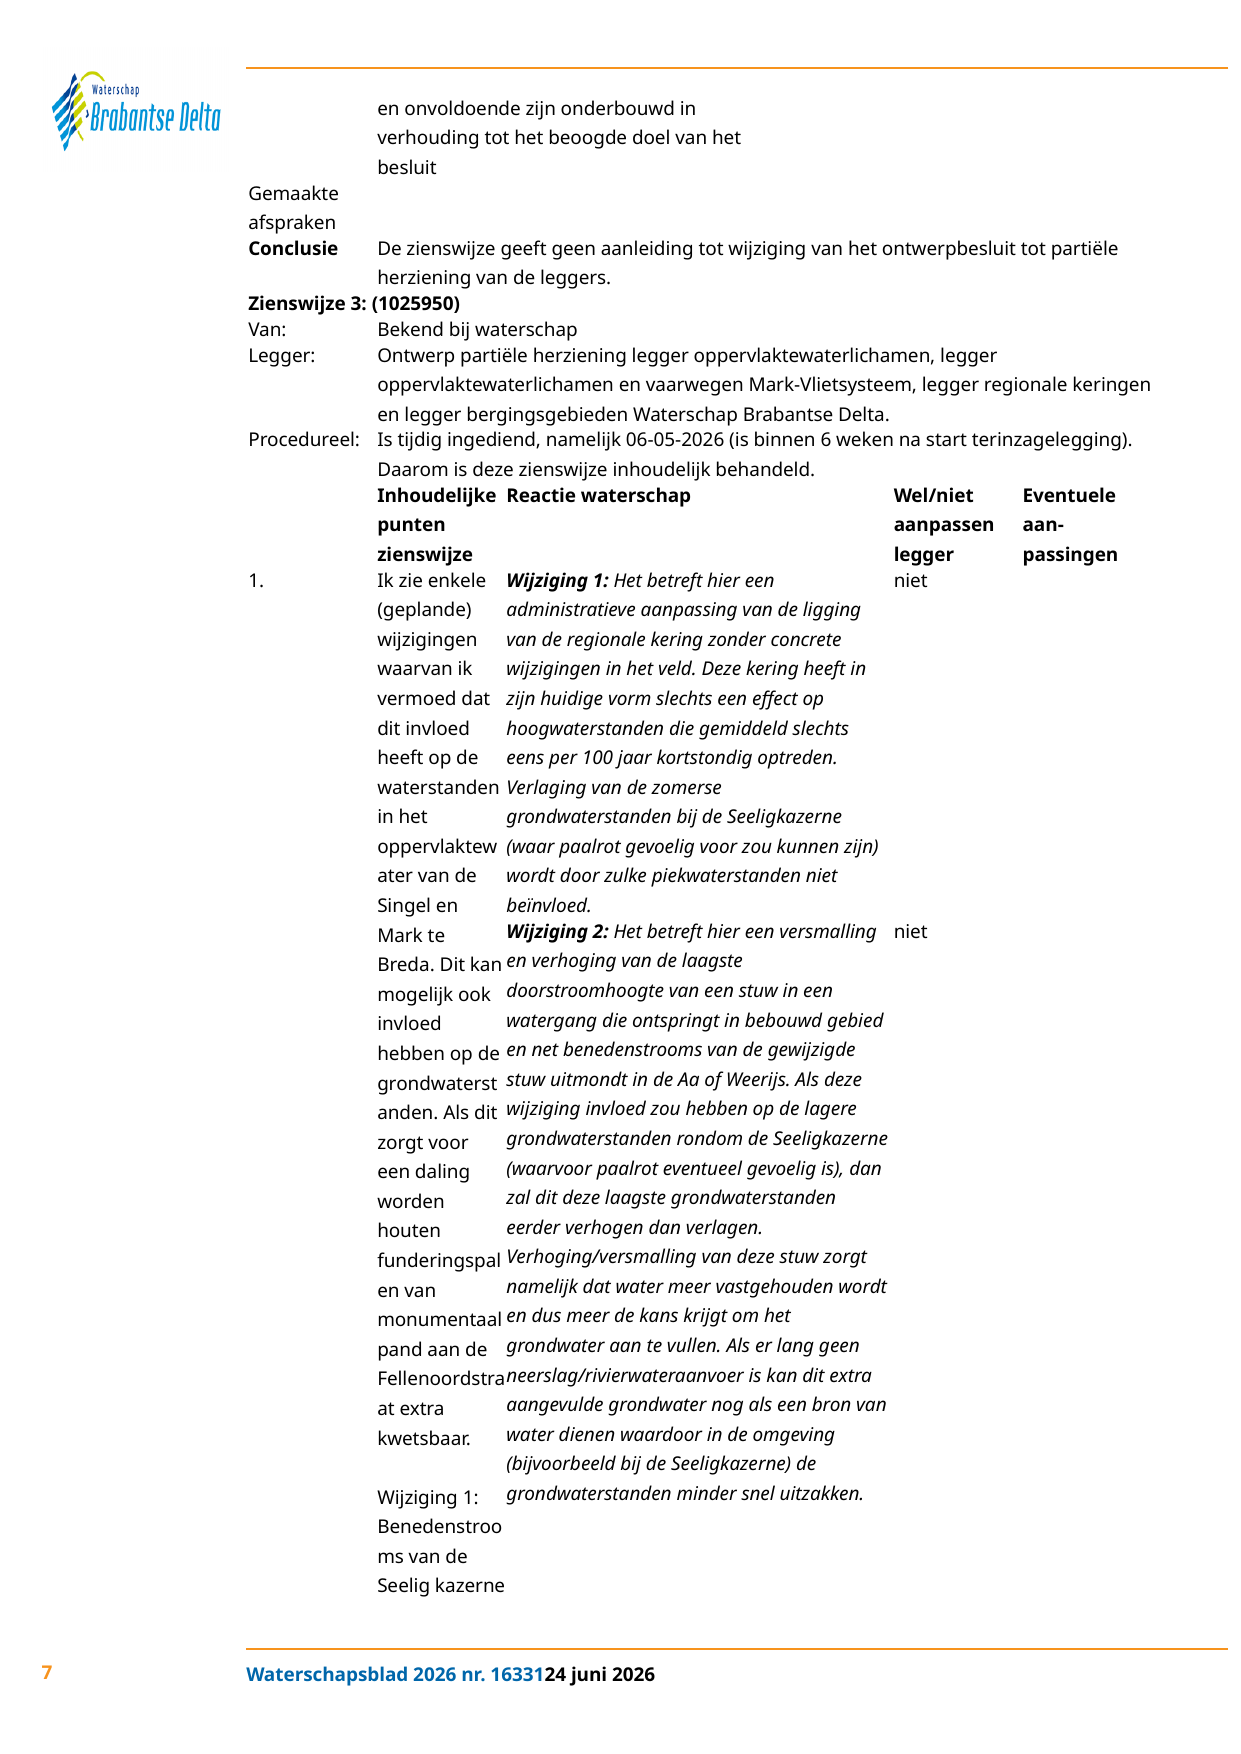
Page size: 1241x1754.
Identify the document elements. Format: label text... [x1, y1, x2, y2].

table_cell niet [894, 918, 1022, 1598]
table_cell [1023, 918, 1152, 1598]
table_cell Is tijdig ingediend, namelijk 06-05-2026 (is binnen 6 weken na start terinzagelegging). Daarom is deze zienswijze inhoudelijk behandeld. [377, 427, 1152, 482]
table_cell Wijziging 1: Het betreft hier een administratieve aanpassing van de ligging van de regionale kering zonder concrete wijzigingen in het veld. Deze kering heeft in zijn huidige vorm slechts een effect op hoogwaterstanden die gemiddeld slechts eens per 100 jaar kortstondig optreden. Verlaging van de zomerse grondwaterstanden bij de Seeligkazerne (waar paalrot gevoelig voor zou kunnen zijn) wordt door zulke piekwaterstanden niet beïnvloed. [506, 567, 893, 918]
table_cell [764, 95, 893, 180]
table_cell Ontwerp partiële herziening legger oppervlaktewaterlichamen, legger oppervlaktewaterlichamen en vaarwegen Mark-Vlietsysteem, legger regionale keringen en legger bergingsgebieden Waterschap Brabantse Delta. [377, 342, 1152, 427]
table_cell [248, 482, 377, 567]
table_cell Legger: [248, 342, 377, 427]
table_cell Inhoudelijke punten zienswijze [377, 482, 506, 567]
table_cell Procedureel: [248, 427, 377, 482]
table_cell Zienswijze 3: (1025950) [248, 290, 1152, 316]
table_cell Wijziging 2: Het betreft hier een versmalling en verhoging van de laagste doorstroomhoogte van een stuw in een watergang die ontspringt in bebouwd gebied en net benedenstrooms van de gewijzigde stuw uitmondt in de Aa of Weerijs. Als deze wijziging invloed zou hebben op de lagere grondwaterstanden rondom de Seeligkazerne (waarvoor paalrot eventueel gevoelig is), dan zal dit deze laagste grondwaterstanden eerder verhogen dan verlagen. Verhoging/versmalling van deze stuw zorgt namelijk dat water meer vastgehouden wordt en dus meer de kans krijgt om het grondwater aan te vullen. Als er lang geen neerslag/rivierwateraanvoer is kan dit extra aangevulde grondwater nog als een bron van water dienen waardoor in de omgeving (bijvoorbeeld bij de Seeligkazerne) de grondwaterstanden minder snel uitzakken. [506, 918, 893, 1598]
table_cell niet [894, 567, 1022, 918]
table_cell Reactie waterschap [506, 482, 893, 567]
table_cell Bekend bij waterschap [377, 316, 1152, 342]
table_cell [248, 95, 377, 180]
table_cell [1023, 95, 1152, 180]
table_cell Conclusie [248, 235, 377, 290]
table_cell Van: [248, 316, 377, 342]
table_cell [1023, 567, 1152, 918]
table_cell [894, 95, 1022, 180]
table_cell Eventuele aan-passingen [1023, 482, 1152, 567]
table_cell en onvoldoende zijn onderbouwd in verhouding tot het beoogde doel van het besluit [377, 95, 764, 180]
table_cell De zienswijze geeft geen aanleiding tot wijziging van het ontwerpbesluit tot partiële herziening van de leggers. [377, 235, 1152, 290]
table_cell [377, 180, 1152, 235]
table_cell Gemaakte afspraken [248, 180, 377, 235]
table_cell Wel/niet aanpassen legger [894, 482, 1022, 567]
table_cell 1. [248, 567, 377, 1598]
table_cell Ik zie enkele (geplande) wijzigingen waarvan ik vermoed dat dit invloed heeft op de waterstanden in het oppervlaktewater van de Singel en Mark te Breda. Dit kan mogelijk ook invloed hebben op de grondwaterstanden. Als dit zorgt voor een daling worden houten funderingspalen van monumentaal pand aan de Fellenoordstraat extra kwetsbaar. Wijziging 1: Benedenstrooms van de Seelig kazerne [377, 567, 506, 1598]
picture [41, 47, 231, 172]
